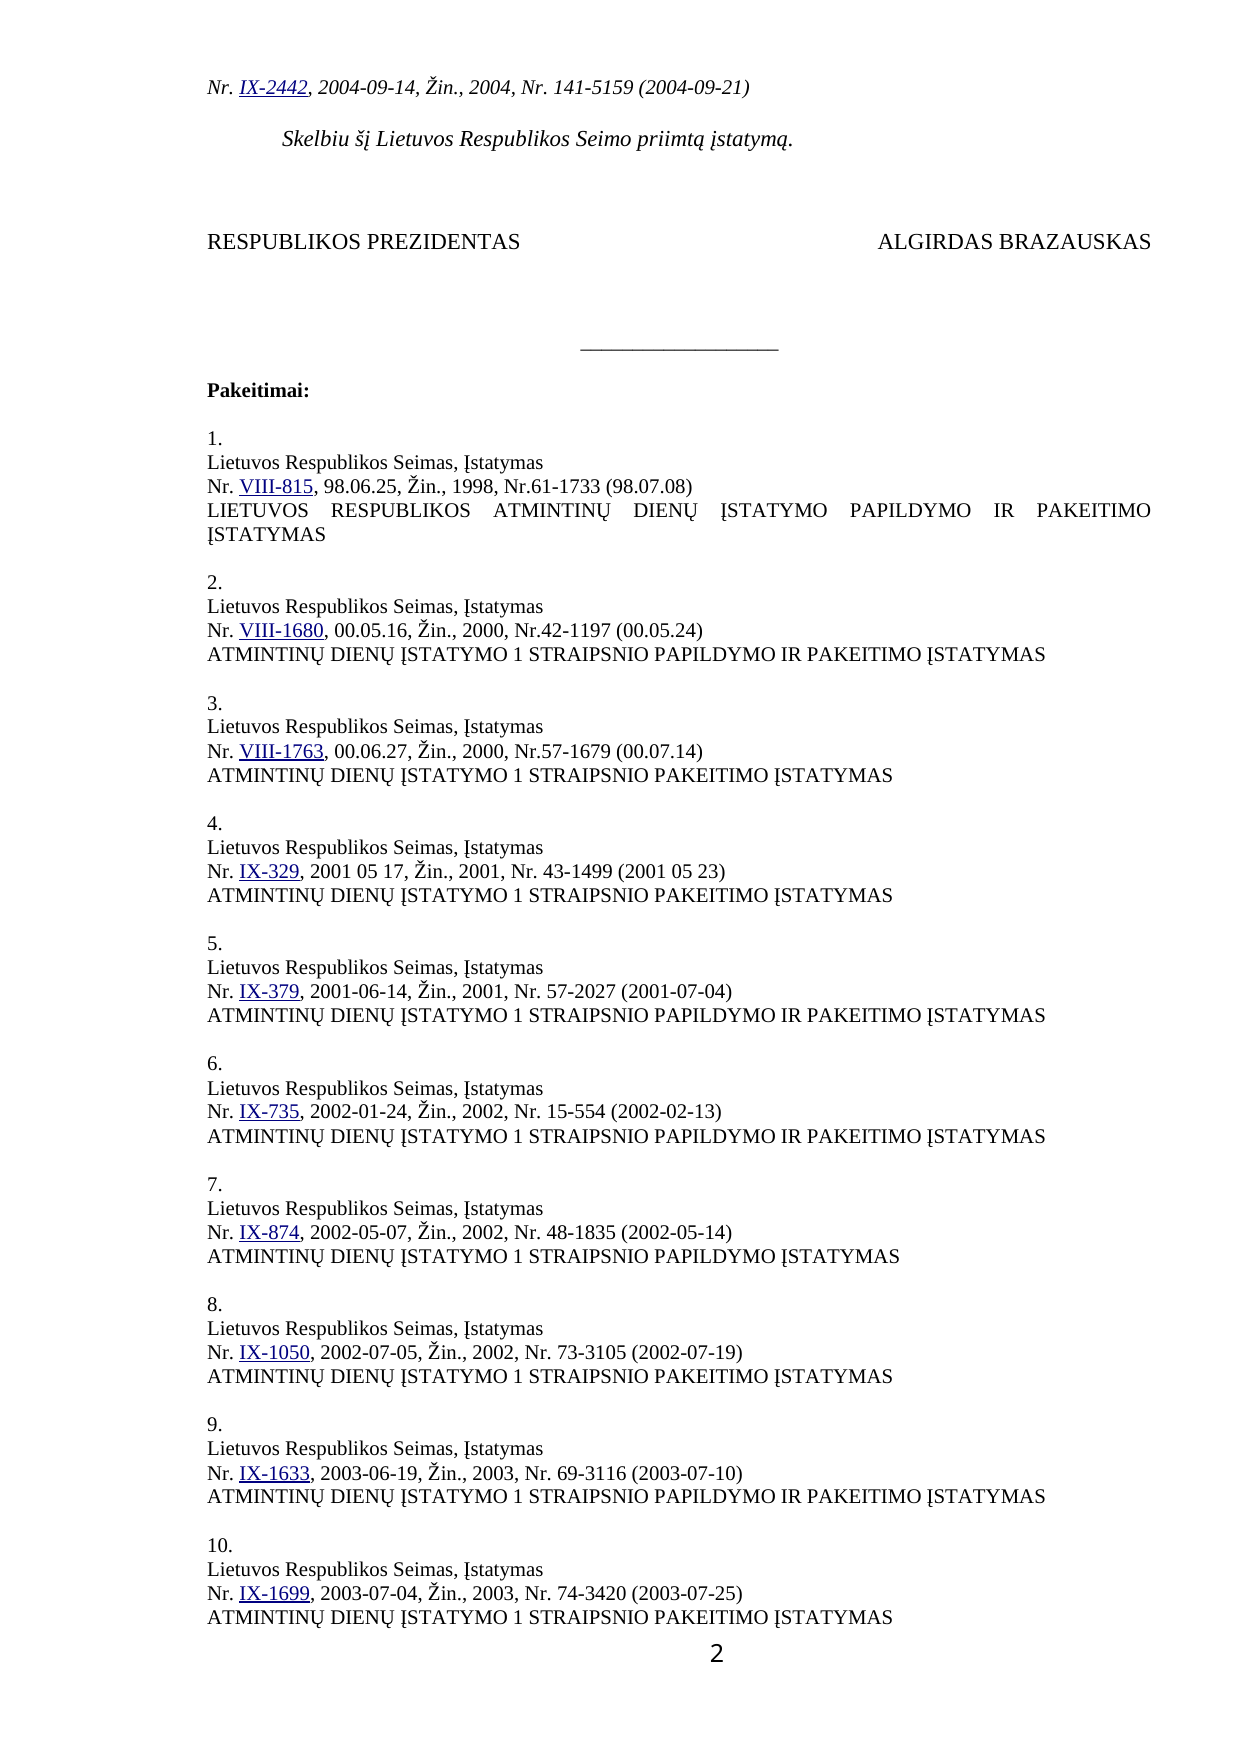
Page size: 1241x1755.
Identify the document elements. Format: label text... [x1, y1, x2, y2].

text ATMINTINŲ DIENŲ ĮSTATYMO 1 STRAIPSNIO PAKEITIMO ĮSTATYMAS [207, 883, 1152, 907]
text LIETUVOS RESPUBLIKOS ATMINTINŲ DIENŲ ĮSTATYMO PAPILDYMO IR PAKEITIMO ĮSTATYMAS [207, 498, 1152, 546]
text Nr. IX-2442, 2004-09-14, Žin., 2004, Nr. 141-5159 (2004-09-21) [207, 75, 1152, 99]
text Lietuvos Respublikos Seimas, Įstatymas [207, 835, 1152, 859]
text ATMINTINŲ DIENŲ ĮSTATYMO 1 STRAIPSNIO PAPILDYMO IR PAKEITIMO ĮSTATYMAS [207, 1003, 1152, 1027]
text Lietuvos Respublikos Seimas, Įstatymas [207, 1316, 1152, 1340]
text Nr. IX-1633, 2003-06-19, Žin., 2003, Nr. 69-3116 (2003-07-10) [207, 1460, 1152, 1484]
text 8. [207, 1292, 1152, 1316]
text Lietuvos Respublikos Seimas, Įstatymas [207, 1196, 1152, 1220]
text ATMINTINŲ DIENŲ ĮSTATYMO 1 STRAIPSNIO PAKEITIMO ĮSTATYMAS [207, 1605, 1152, 1629]
text ATMINTINŲ DIENŲ ĮSTATYMO 1 STRAIPSNIO PAKEITIMO ĮSTATYMAS [207, 763, 1152, 787]
text Nr. IX-1699, 2003-07-04, Žin., 2003, Nr. 74-3420 (2003-07-25) [207, 1581, 1152, 1605]
text Nr. IX-735, 2002-01-24, Žin., 2002, Nr. 15-554 (2002-02-13) [207, 1099, 1152, 1123]
text Nr. IX-329, 2001 05 17, Žin., 2001, Nr. 43-1499 (2001 05 23) [207, 859, 1152, 883]
text ATMINTINŲ DIENŲ ĮSTATYMO 1 STRAIPSNIO PAPILDYMO IR PAKEITIMO ĮSTATYMAS [207, 642, 1152, 666]
text Skelbiu šį Lietuvos Respublikos Seimo priimtą įstatymą. [207, 125, 1152, 152]
text Lietuvos Respublikos Seimas, Įstatymas [207, 714, 1152, 738]
text Nr. VIII-815, 98.06.25, Žin., 1998, Nr.61-1733 (98.07.08) [207, 474, 1152, 498]
text ___________________ [207, 329, 1152, 353]
text Nr. IX-874, 2002-05-07, Žin., 2002, Nr. 48-1835 (2002-05-14) [207, 1220, 1152, 1244]
text Nr. IX-379, 2001-06-14, Žin., 2001, Nr. 57-2027 (2001-07-04) [207, 979, 1152, 1003]
text 9. [207, 1412, 1152, 1436]
text Lietuvos Respublikos Seimas, Įstatymas [207, 594, 1152, 618]
text 1. [207, 426, 1152, 450]
text 4. [207, 811, 1152, 835]
text Lietuvos Respublikos Seimas, Įstatymas [207, 1436, 1152, 1460]
text ATMINTINŲ DIENŲ ĮSTATYMO 1 STRAIPSNIO PAPILDYMO ĮSTATYMAS [207, 1244, 1152, 1268]
text Lietuvos Respublikos Seimas, Įstatymas [207, 450, 1152, 474]
text 10. [207, 1533, 1152, 1557]
text Lietuvos Respublikos Seimas, Įstatymas [207, 1075, 1152, 1099]
text 2. [207, 570, 1152, 594]
text 3. [207, 690, 1152, 714]
text Lietuvos Respublikos Seimas, Įstatymas [207, 1557, 1152, 1581]
text 5. [207, 931, 1152, 955]
text ATMINTINŲ DIENŲ ĮSTATYMO 1 STRAIPSNIO PAKEITIMO ĮSTATYMAS [207, 1364, 1152, 1388]
text Nr. IX-1050, 2002-07-05, Žin., 2002, Nr. 73-3105 (2002-07-19) [207, 1340, 1152, 1364]
text Nr. VIII-1680, 00.05.16, Žin., 2000, Nr.42-1197 (00.05.24) [207, 618, 1152, 642]
text Nr. VIII-1763, 00.06.27, Žin., 2000, Nr.57-1679 (00.07.14) [207, 738, 1152, 763]
text Pakeitimai: [207, 378, 1152, 402]
text RESPUBLIKOS PREZIDENTAS ALGIRDAS BRAZAUSKAS [207, 228, 1152, 254]
text 6. [207, 1051, 1152, 1075]
text ATMINTINŲ DIENŲ ĮSTATYMO 1 STRAIPSNIO PAPILDYMO IR PAKEITIMO ĮSTATYMAS [207, 1123, 1152, 1148]
text 7. [207, 1172, 1152, 1196]
text Lietuvos Respublikos Seimas, Įstatymas [207, 955, 1152, 979]
text ATMINTINŲ DIENŲ ĮSTATYMO 1 STRAIPSNIO PAPILDYMO IR PAKEITIMO ĮSTATYMAS [207, 1484, 1152, 1508]
